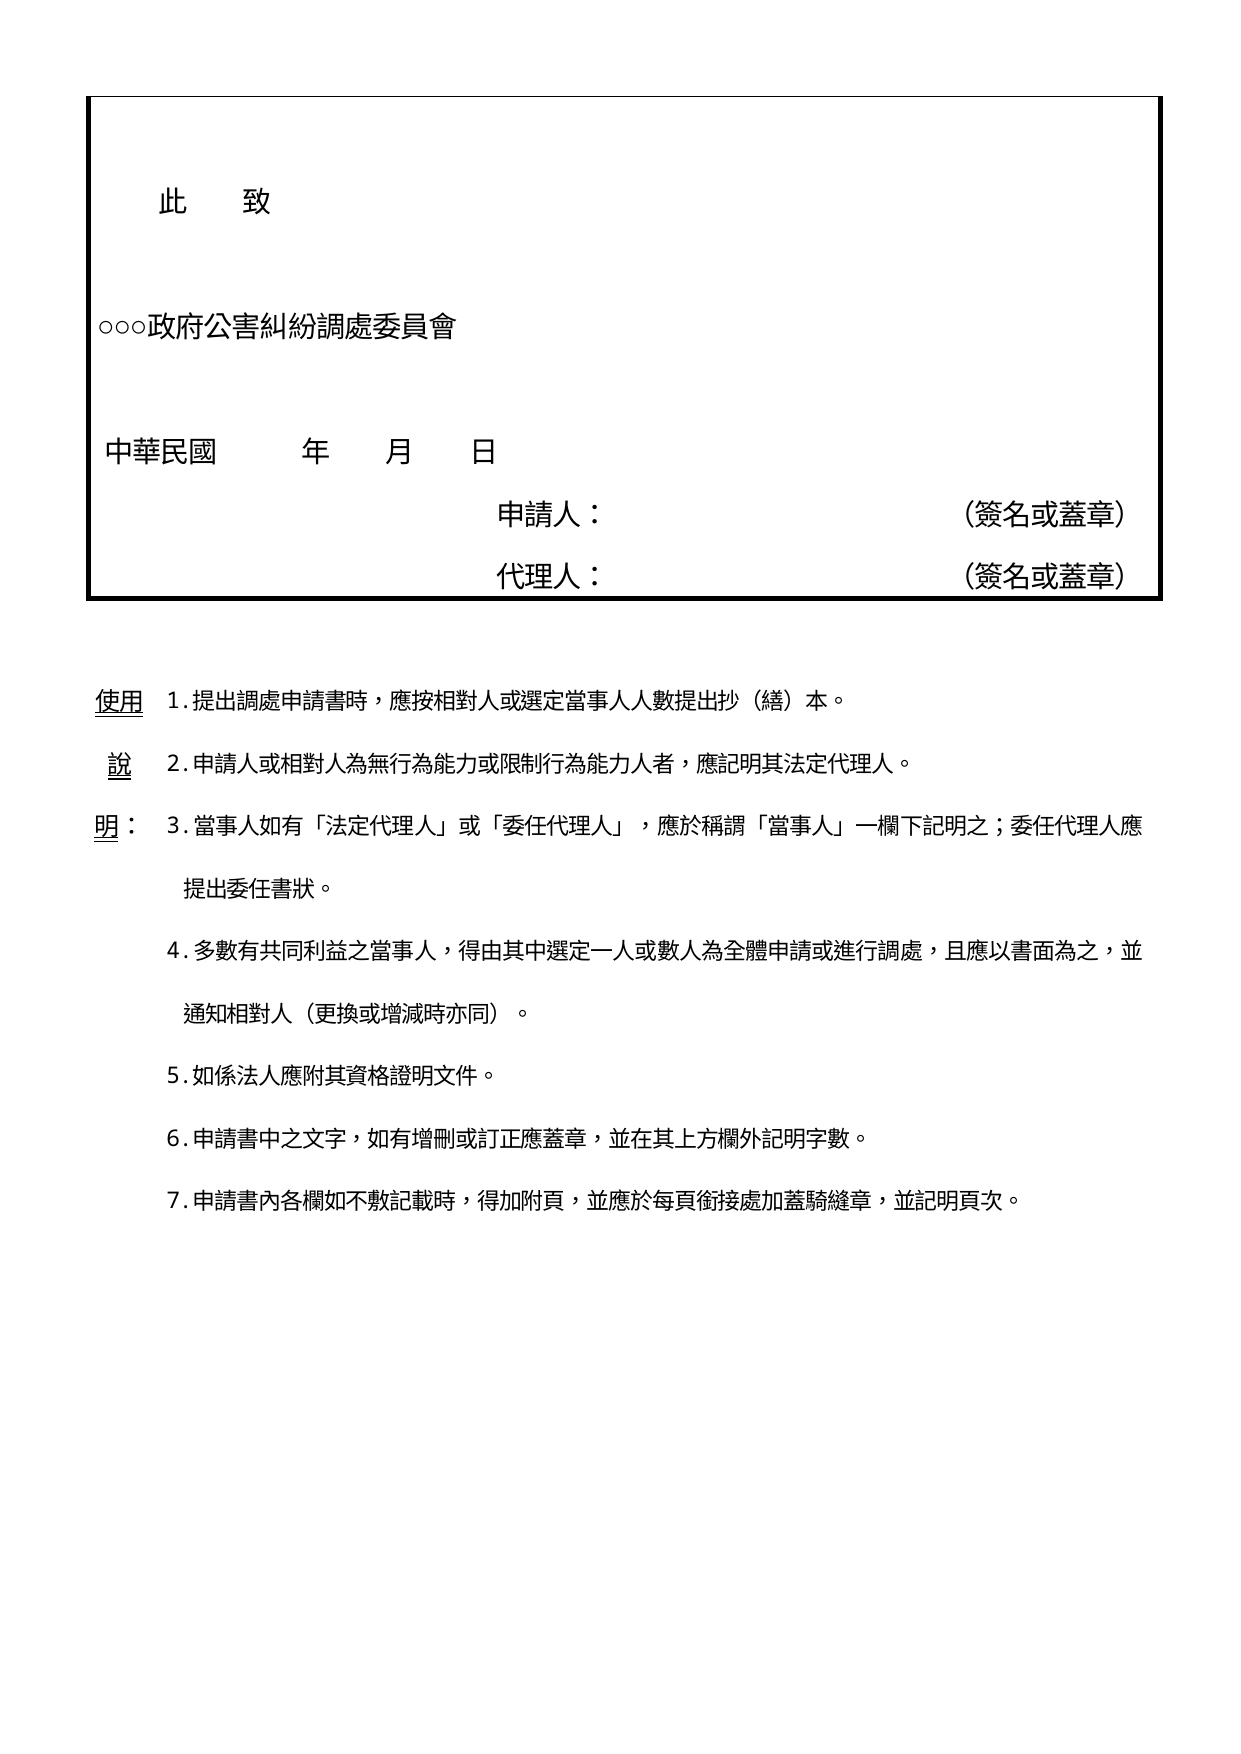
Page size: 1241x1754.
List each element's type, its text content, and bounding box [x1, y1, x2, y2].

table_cell 此 致 ○○○政府公害糾紛調處委員會 中華民國 年 月 日 申請人： （簽名或蓋章） 代理人： （簽名或蓋章） [91, 97, 1158, 596]
table_cell 1.提出調處申請書時，應按相對人或選定當事人人數提出抄（繕）本。 2.申請人或相對人為無行為能力或限制行為能力人者，應記明其法定代理人。 3.當事人如有「法定代理人」或「委任代理人」，應於稱謂「當事人」一欄下記明之；委任代理人應提出委任書狀。 4.多數有共同利益之當事人，得由其中選定一人或數人為全體申請或進行調處，且應以書面為之，並通知相對人（更換或增減時亦同）。 5.如係法人應附其資格證明文件。 6.申請書中之文字，如有增刪或訂正應蓋章，並在其上方欄外記明字數。 7.申請書內各欄如不敷記載時，得加附頁，並應於每頁銜接處加蓋騎縫章，並記明頁次。 [151, 601, 1160, 1346]
table_cell 使用說明： [89, 601, 151, 1346]
